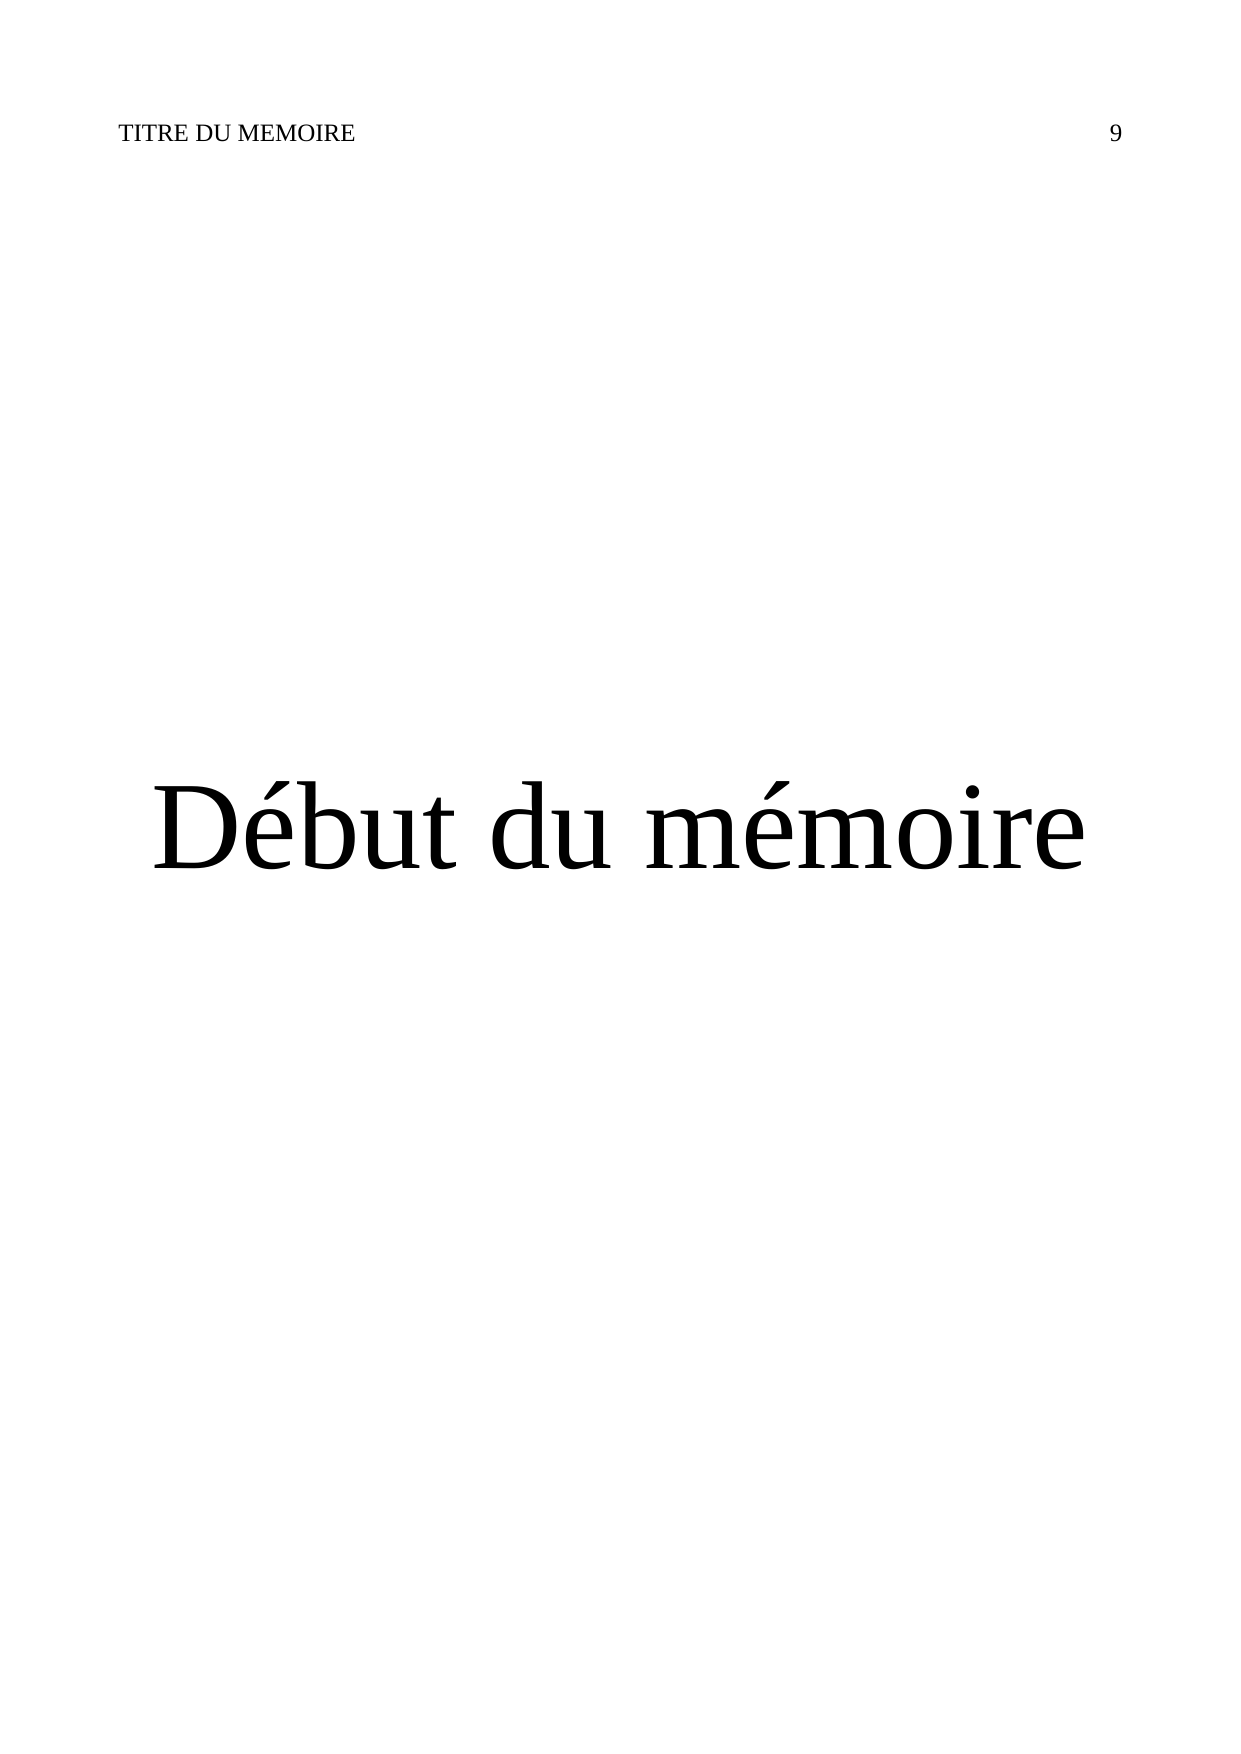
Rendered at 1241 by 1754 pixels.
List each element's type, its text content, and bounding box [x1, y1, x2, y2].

text Début du mémoire [118, 751, 1122, 895]
